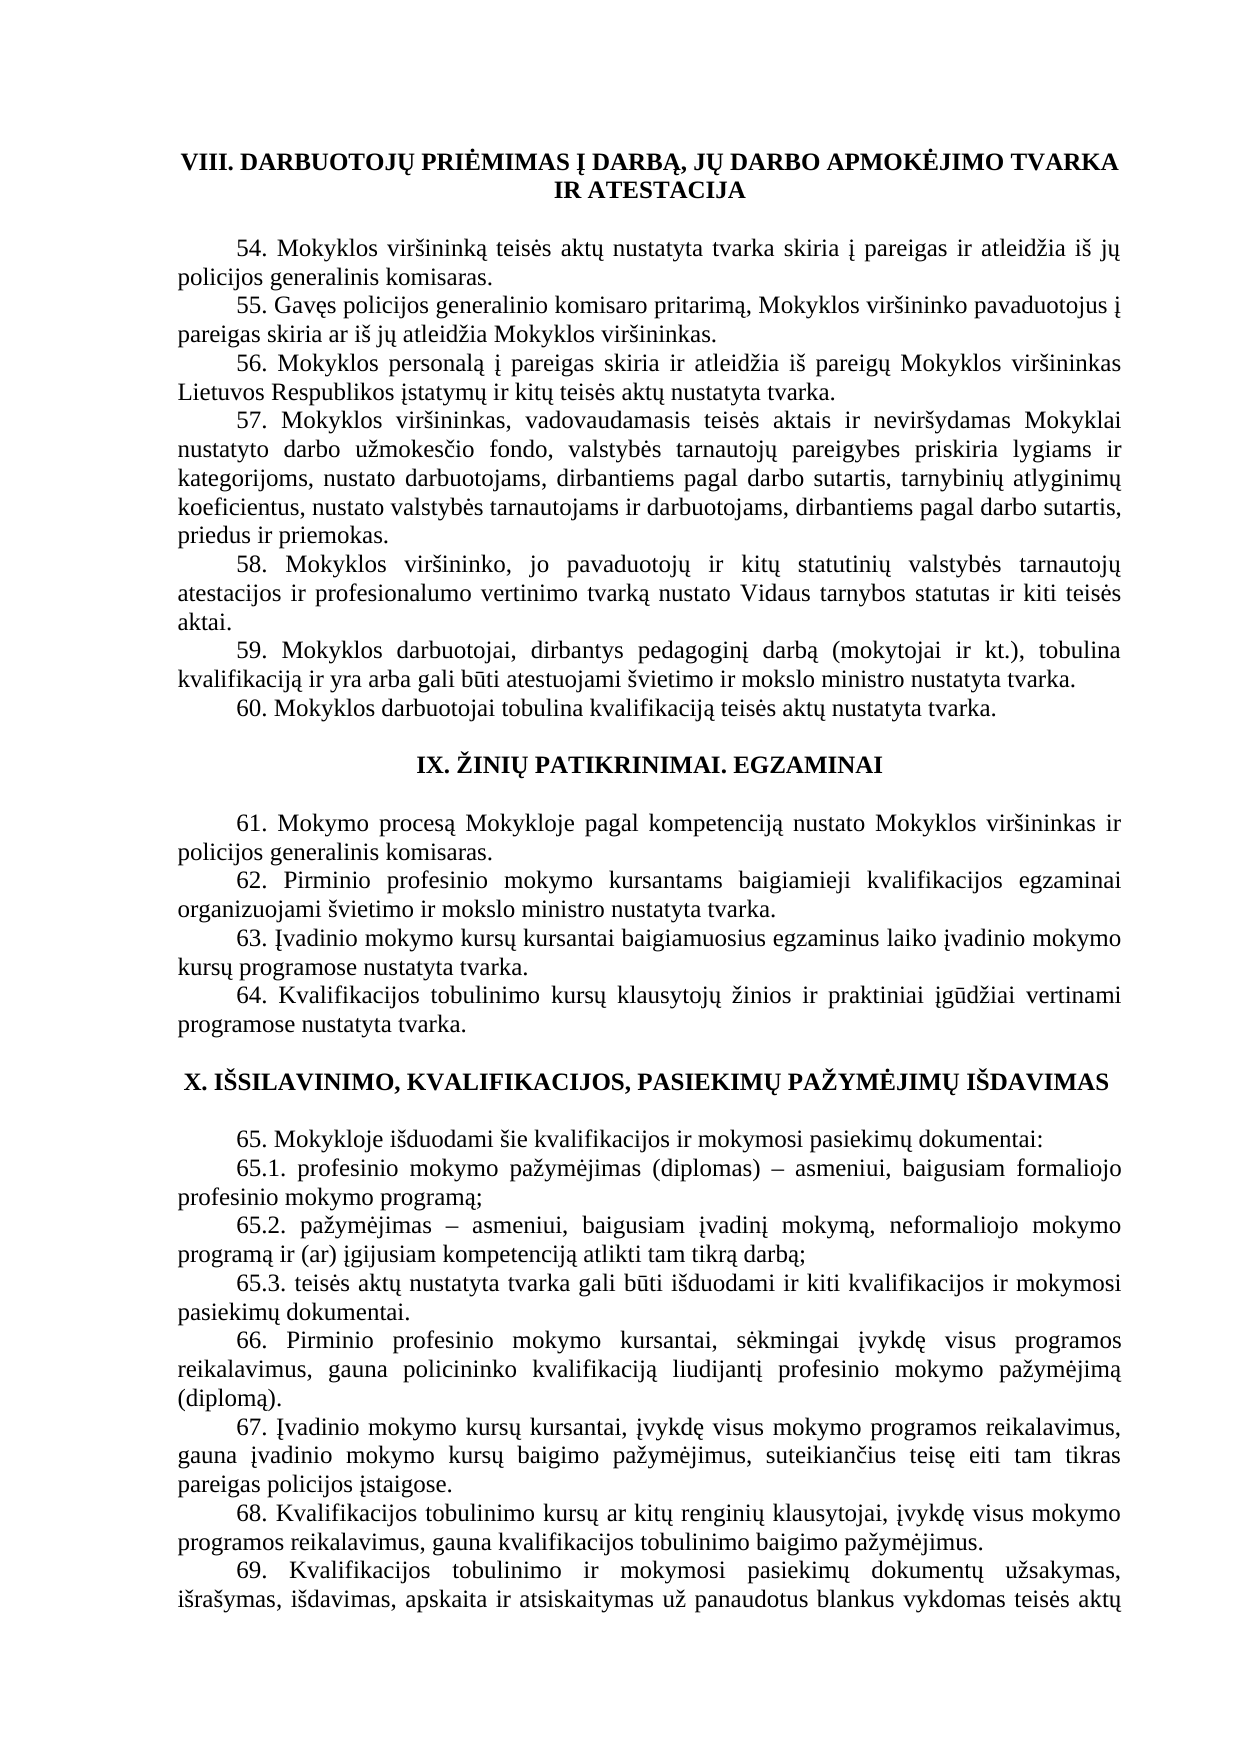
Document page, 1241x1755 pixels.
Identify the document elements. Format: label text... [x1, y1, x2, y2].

text X. IŠSILAVINIMO, KVALIFIKACIJOS, PASIEKIMŲ PAŽYMĖJIMŲ IŠDAVIMAS [177, 1067, 1122, 1096]
text 63. Įvadinio mokymo kursų kursantai baigiamuosius egzaminus laiko įvadinio mokymo kursų programose nustatyta tvarka. [177, 923, 1122, 981]
text 62. Pirminio profesinio mokymo kursantams baigiamieji kvalifikacijos egzaminai organizuojami švietimo ir mokslo ministro nustatyta tvarka. [177, 866, 1122, 923]
text 54. Mokyklos viršininką teisės aktų nustatyta tvarka skiria į pareigas ir atleidžia iš jų policijos generalinis komisaras. [177, 233, 1122, 291]
text 65. Mokykloje išduodami šie kvalifikacijos ir mokymosi pasiekimų dokumentai: [177, 1124, 1122, 1153]
text 65.1. profesinio mokymo pažymėjimas (diplomas) – asmeniui, baigusiam formaliojo profesinio mokymo programą; [177, 1153, 1122, 1211]
text 68. Kvalifikacijos tobulinimo kursų ar kitų renginių klausytojai, įvykdę visus mokymo programos reikalavimus, gauna kvalifikacijos tobulinimo baigimo pažymėjimus. [177, 1498, 1122, 1556]
text 55. Gavęs policijos generalinio komisaro pritarimą, Mokyklos viršininko pavaduotojus į pareigas skiria ar iš jų atleidžia Mokyklos viršininkas. [177, 291, 1122, 348]
text 60. Mokyklos darbuotojai tobulina kvalifikaciją teisės aktų nustatyta tvarka. [177, 693, 1122, 722]
text 61. Mokymo procesą Mokykloje pagal kompetenciją nustato Mokyklos viršininkas ir policijos generalinis komisaras. [177, 808, 1122, 866]
text 64. Kvalifikacijos tobulinimo kursų klausytojų žinios ir praktiniai įgūdžiai vertinami programose nustatyta tvarka. [177, 981, 1122, 1038]
text 69. Kvalifikacijos tobulinimo ir mokymosi pasiekimų dokumentų užsakymas, išrašymas, išdavimas, apskaita ir atsiskaitymas už panaudotus blankus vykdomas teisės aktų [177, 1556, 1122, 1613]
text 56. Mokyklos personalą į pareigas skiria ir atleidžia iš pareigų Mokyklos viršininkas Lietuvos Respublikos įstatymų ir kitų teisės aktų nustatyta tvarka. [177, 348, 1122, 406]
text 65.3. teisės aktų nustatyta tvarka gali būti išduodami ir kiti kvalifikacijos ir mokymosi pasiekimų dokumentai. [177, 1268, 1122, 1326]
text VIII. DARBUOTOJŲ PRIĖMIMAS Į DARBĄ, JŲ DARBO APMOKĖJIMO TVARKA IR ATESTACIJA [177, 147, 1122, 204]
text 58. Mokyklos viršininko, jo pavaduotojų ir kitų statutinių valstybės tarnautojų atestacijos ir profesionalumo vertinimo tvarką nustato Vidaus tarnybos statutas ir kiti teisės aktai. [177, 549, 1122, 636]
text 66. Pirminio profesinio mokymo kursantai, sėkmingai įvykdę visus programos reikalavimus, gauna policininko kvalifikaciją liudijantį profesinio mokymo pažymėjimą (diplomą). [177, 1326, 1122, 1412]
text 59. Mokyklos darbuotojai, dirbantys pedagoginį darbą (mokytojai ir kt.), tobulina kvalifikaciją ir yra arba gali būti atestuojami švietimo ir mokslo ministro nustatyta tvarka. [177, 636, 1122, 693]
text 67. Įvadinio mokymo kursų kursantai, įvykdę visus mokymo programos reikalavimus, gauna įvadinio mokymo kursų baigimo pažymėjimus, suteikiančius teisę eiti tam tikras pareigas policijos įstaigose. [177, 1412, 1122, 1498]
text IX. ŽINIŲ PATIKRINIMAI. EGZAMINAI [177, 751, 1122, 779]
text 65.2. pažymėjimas – asmeniui, baigusiam įvadinį mokymą, neformaliojo mokymo programą ir (ar) įgijusiam kompetenciją atlikti tam tikrą darbą; [177, 1211, 1122, 1268]
text 57. Mokyklos viršininkas, vadovaudamasis teisės aktais ir neviršydamas Mokyklai nustatyto darbo užmokesčio fondo, valstybės tarnautojų pareigybes priskiria lygiams ir kategorijoms, nustato darbuotojams, dirbantiems pagal darbo sutartis, tarnybinių atlyginimų koeficientus, nustato valstybės tarnautojams ir darbuotojams, dirbantiems pagal darbo sutartis, priedus ir priemokas. [177, 406, 1122, 549]
